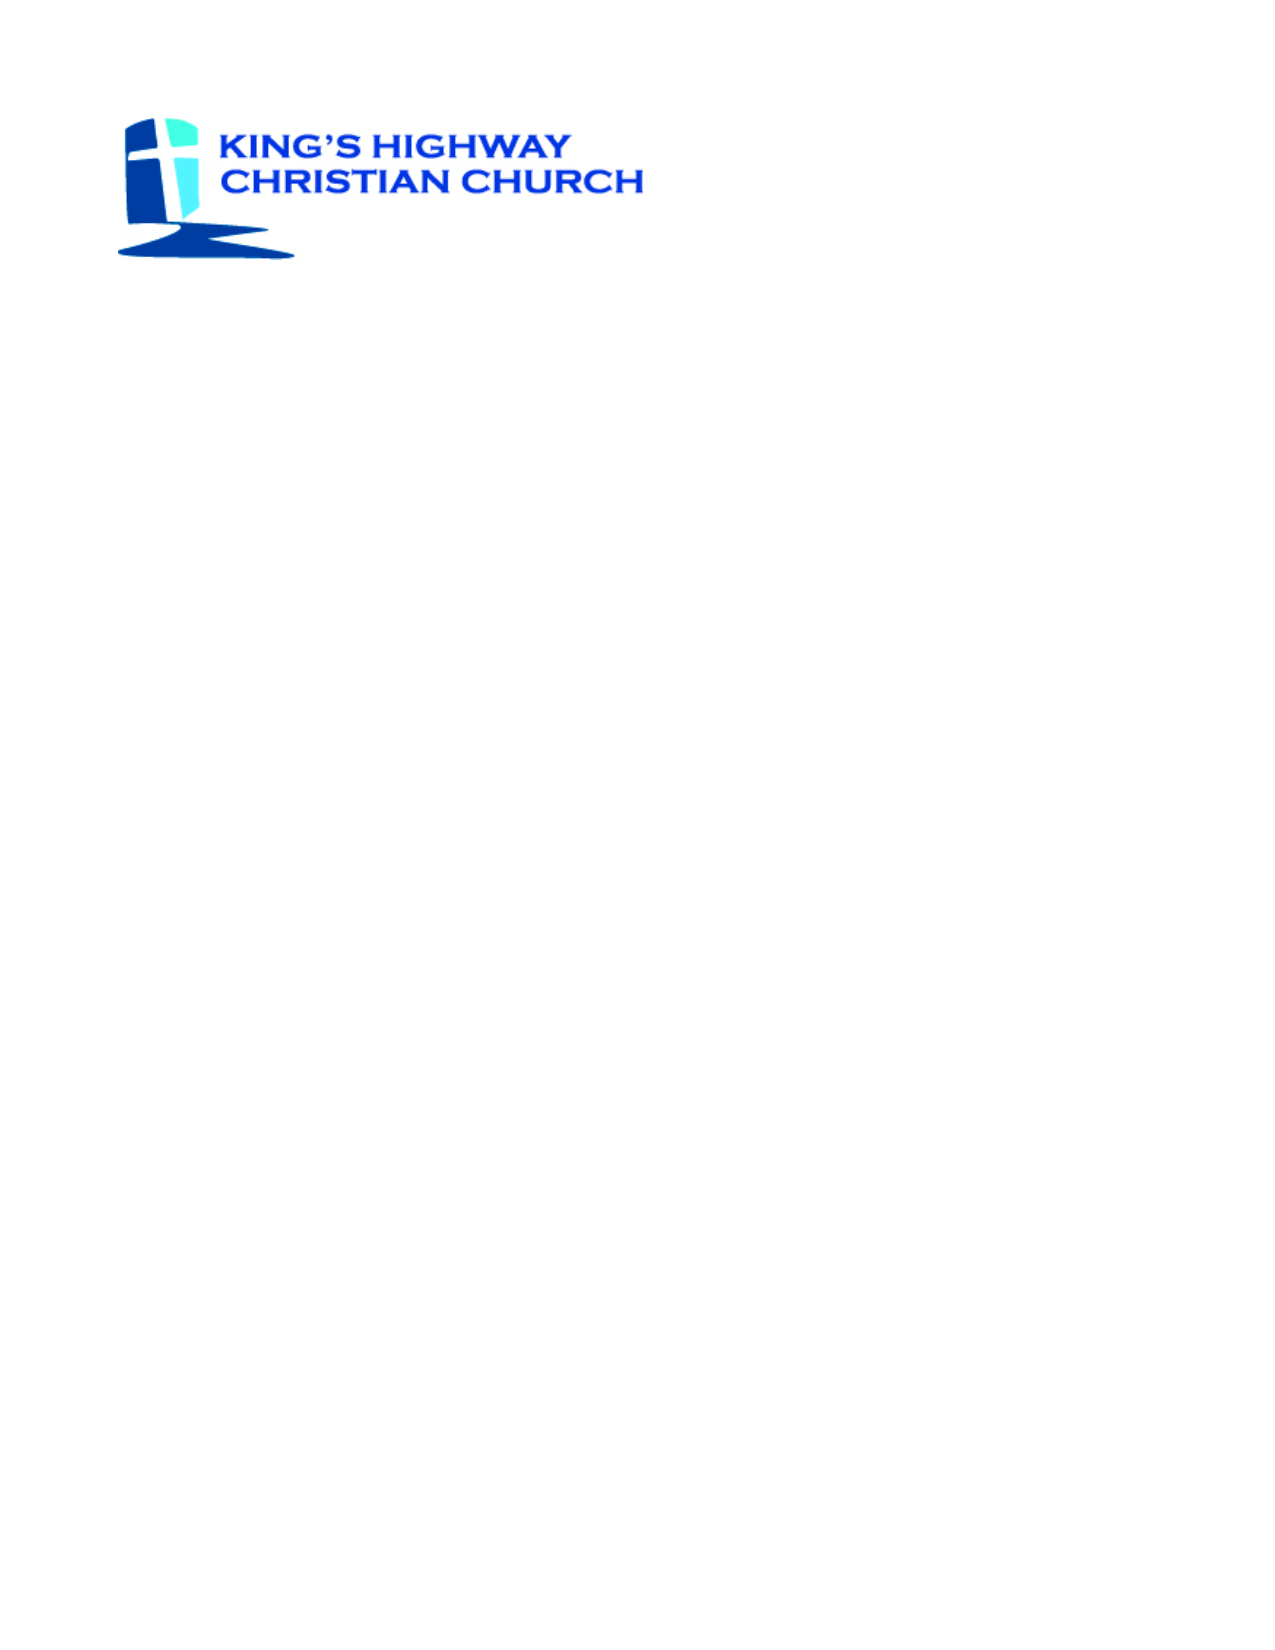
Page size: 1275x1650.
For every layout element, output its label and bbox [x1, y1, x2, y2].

picture [118, 118, 644, 260]
